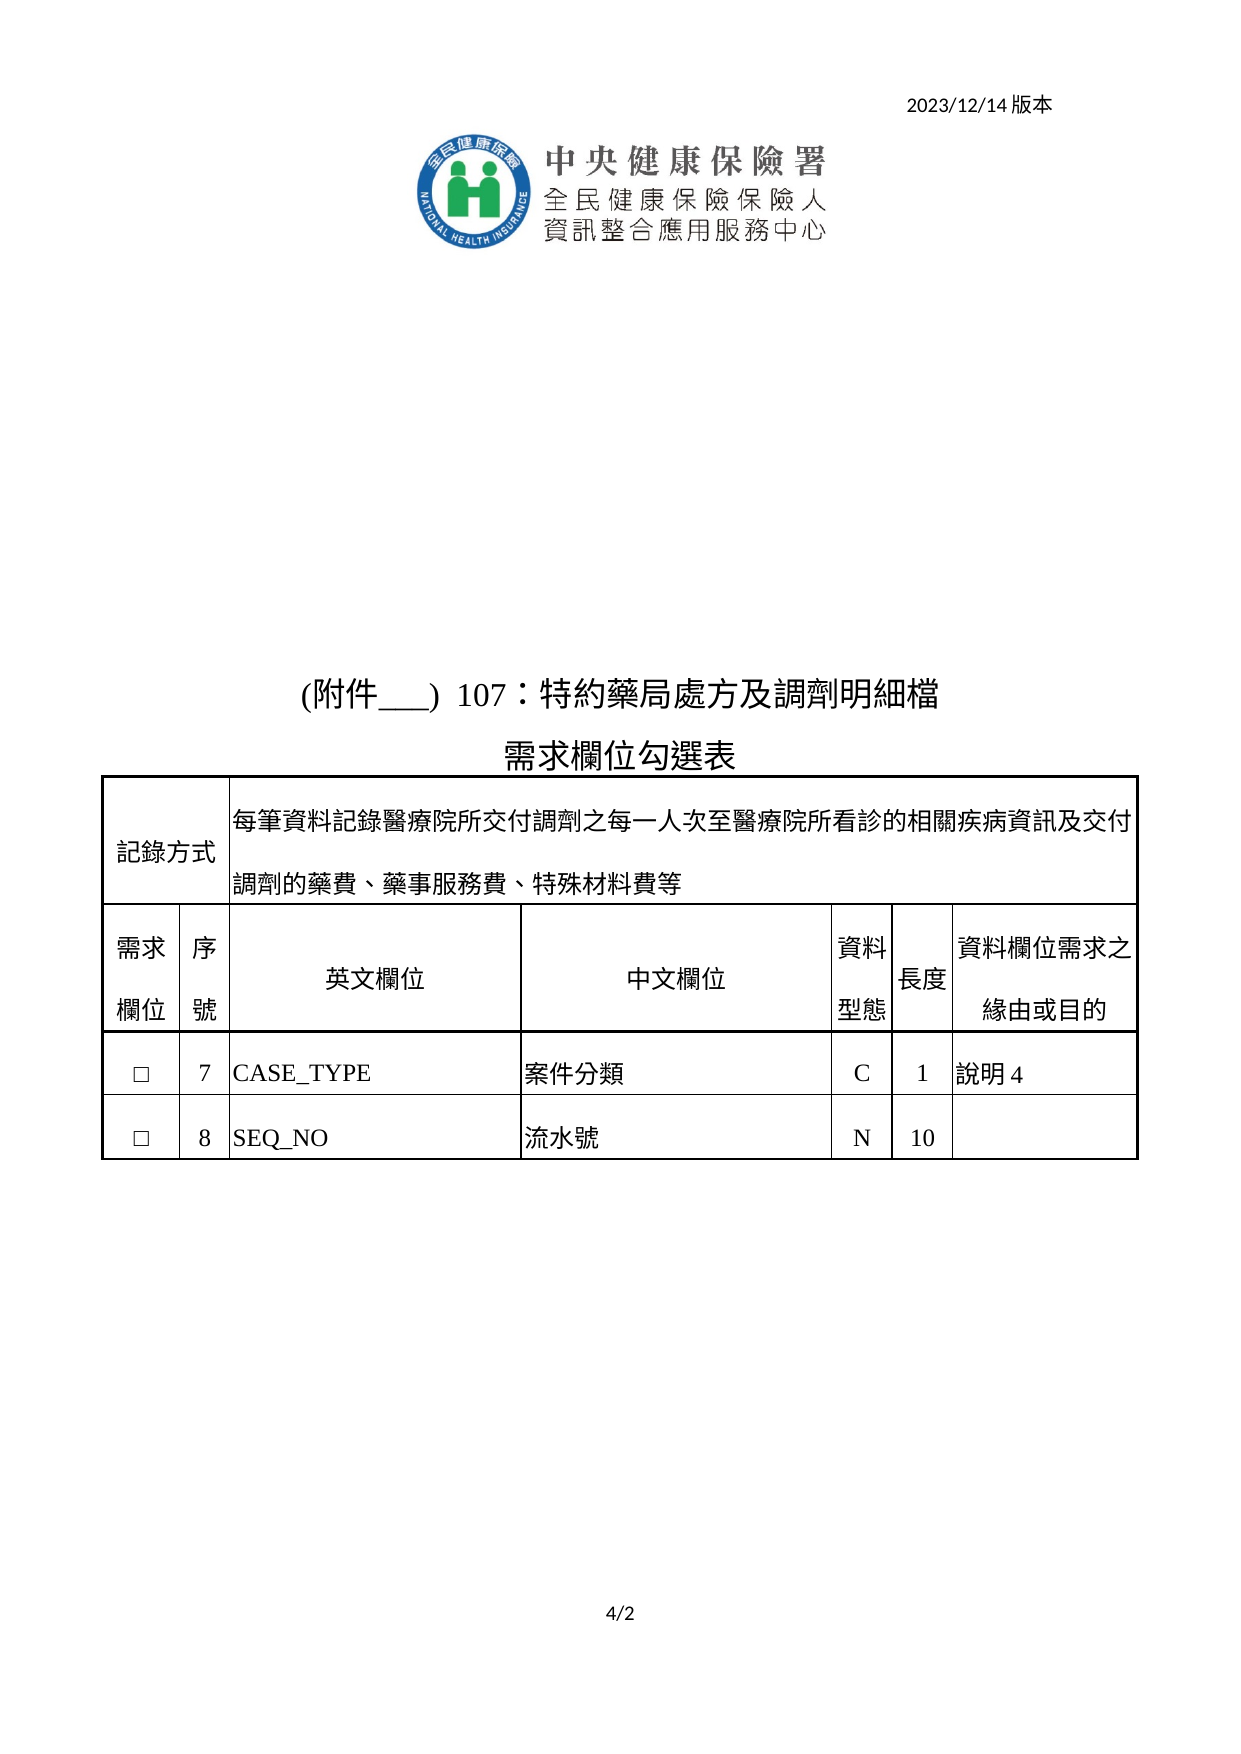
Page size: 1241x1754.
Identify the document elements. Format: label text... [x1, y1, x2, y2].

table_cell C [832, 1033, 891, 1094]
table_cell [953, 1095, 1136, 1158]
table_header (附件___) 107：特約藥局處方及調劑明細檔 需求欄位勾選表 [103, 650, 1138, 775]
table_cell 資料型態 [832, 905, 891, 1030]
table_cell □ [104, 1095, 179, 1158]
table_cell 1 [893, 1033, 952, 1094]
table_cell 資料欄位需求之 緣由或目的 [953, 905, 1136, 1030]
table_cell 序 號 [180, 905, 229, 1030]
table_cell 每筆資料記錄醫療院所交付調劑之每一人次至醫療院所看診的相關疾病資訊及交付調劑的藥費、藥事服務費、特殊材料費等 [230, 778, 1136, 903]
table_cell 記錄方式 [104, 778, 229, 903]
table_cell 案件分類 [522, 1033, 831, 1094]
table_cell 說明4 [953, 1033, 1136, 1094]
table_cell 長度 [893, 905, 952, 1030]
table_cell 7 [180, 1033, 229, 1094]
table_cell 英文欄位 [230, 905, 520, 1030]
table_cell 10 [893, 1095, 952, 1158]
table_cell 8 [180, 1095, 229, 1158]
table_cell N [832, 1095, 891, 1158]
table_cell □ [104, 1033, 179, 1094]
table_cell 流水號 [522, 1095, 831, 1158]
table_cell CASE_TYPE [230, 1033, 520, 1094]
table_cell 中文欄位 [522, 905, 831, 1030]
table_cell SEQ_NO [230, 1095, 520, 1158]
table_cell 需求欄位 [104, 905, 179, 1030]
